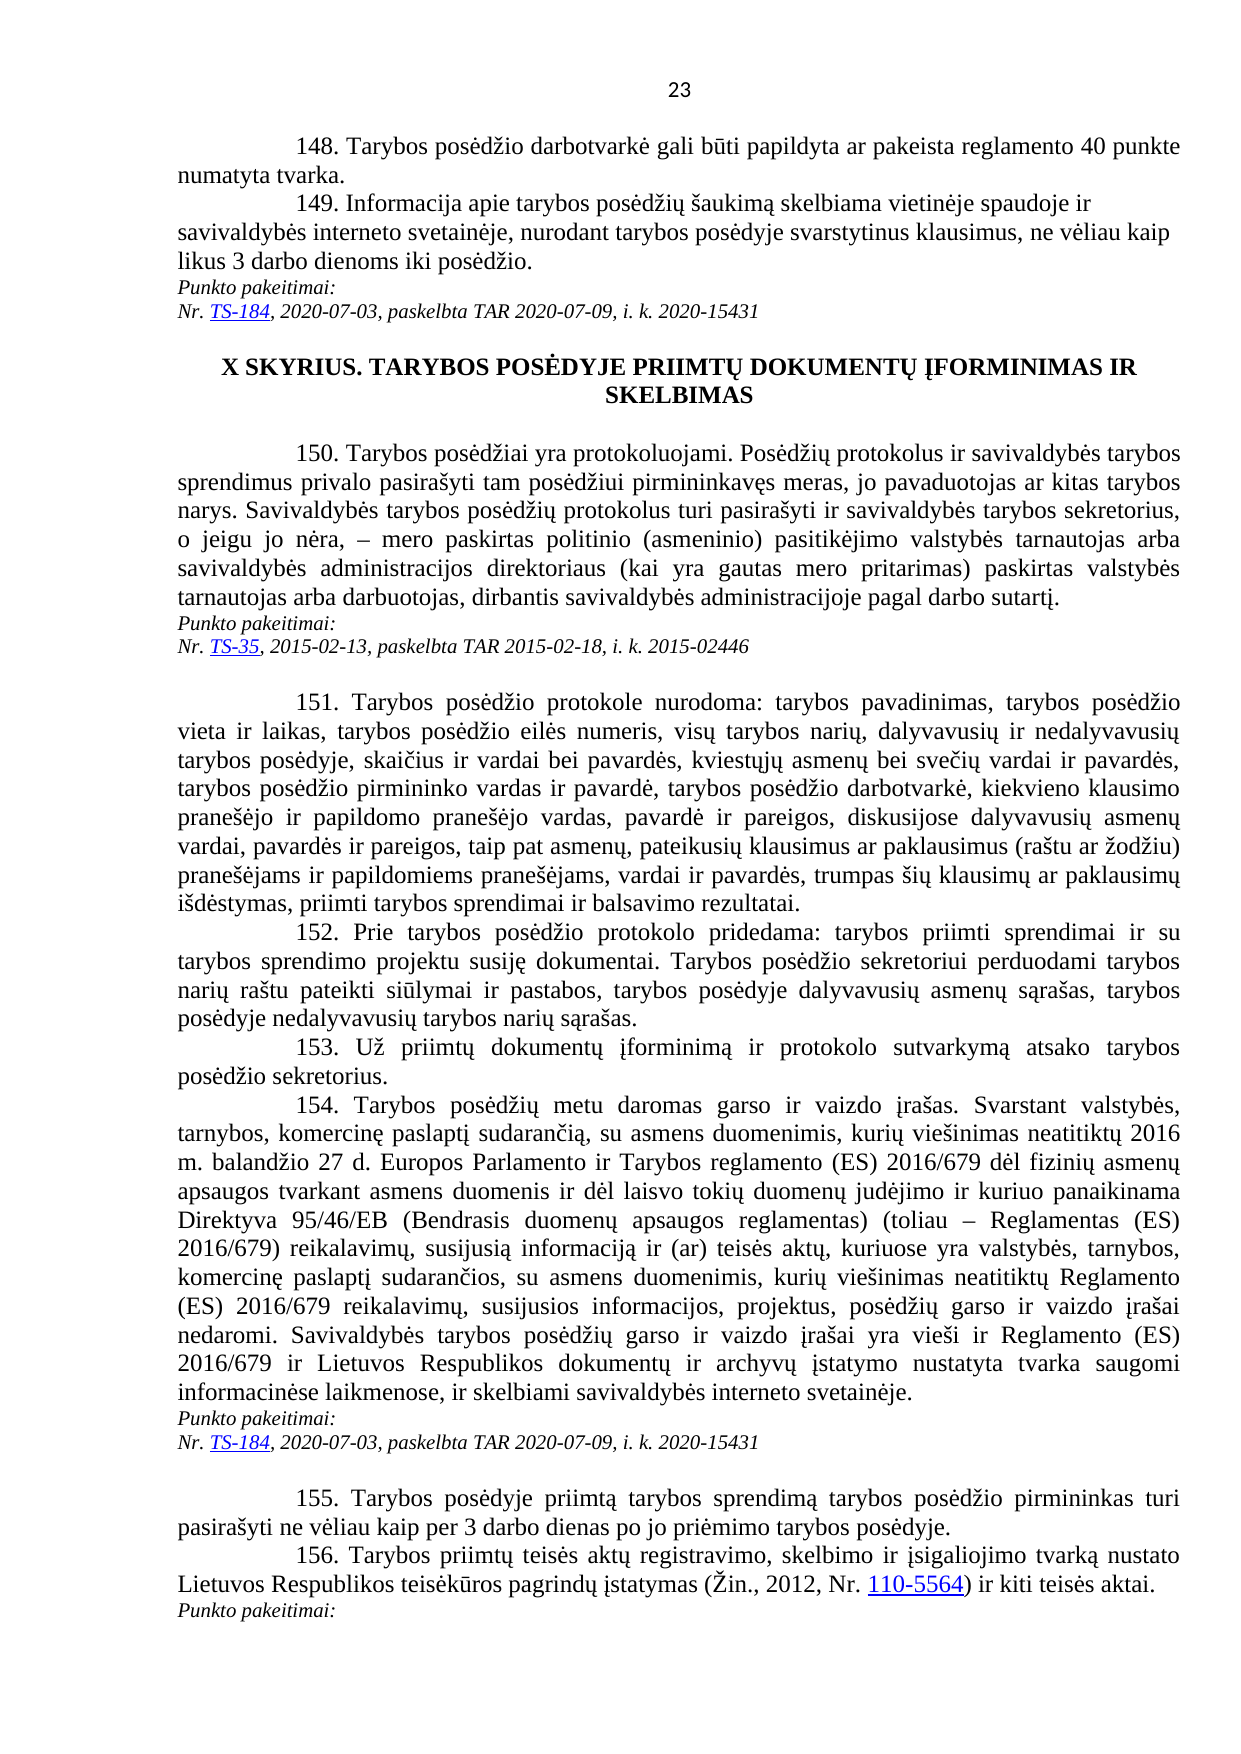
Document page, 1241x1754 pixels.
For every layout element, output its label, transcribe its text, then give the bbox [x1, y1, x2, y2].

text 149. Informacija apie tarybos posėdžių šaukimą skelbiama vietinėje spaudoje ir savivaldybės interneto svetainėje, nurodant tarybos posėdyje svarstytinus klausimus, ne vėliau kaip likus 3 darbo dienoms iki posėdžio. [177, 188, 1181, 275]
text 151. Tarybos posėdžio protokole nurodoma: tarybos pavadinimas, tarybos posėdžio vieta ir laikas, tarybos posėdžio eilės numeris, visų tarybos narių, dalyvavusių ir nedalyvavusių tarybos posėdyje, skaičius ir vardai bei pavardės, kviestųjų asmenų bei svečių vardai ir pavardės, tarybos posėdžio pirmininko vardas ir pavardė, tarybos posėdžio darbotvarkė, kiekvieno klausimo pranešėjo ir papildomo pranešėjo vardas, pavardė ir pareigos, diskusijose dalyvavusių asmenų vardai, pavardės ir pareigos, taip pat asmenų, pateikusių klausimus ar paklausimus (raštu ar žodžiu) pranešėjams ir papildomiems pranešėjams, vardai ir pavardės, trumpas šių klausimų ar paklausimų išdėstymas, priimti tarybos sprendimai ir balsavimo rezultatai. [177, 687, 1181, 917]
text 156. Tarybos priimtų teisės aktų registravimo, skelbimo ir įsigaliojimo tvarką nustato Lietuvos Respublikos teisėkūros pagrindų įstatymas (Žin., 2012, Nr. 110-5564) ir kiti teisės aktai. [177, 1540, 1181, 1598]
text Nr. TS-35, 2015-02-13, paskelbta TAR 2015-02-18, i. k. 2015-02446 [177, 634, 1181, 658]
text 152. Prie tarybos posėdžio protokolo pridedama: tarybos priimti sprendimai ir su tarybos sprendimo projektu susiję dokumentai. Tarybos posėdžio sekretoriui perduodami tarybos narių raštu pateikti siūlymai ir pastabos, tarybos posėdyje dalyvavusių asmenų sąrašas, tarybos posėdyje nedalyvavusių tarybos narių sąrašas. [177, 917, 1181, 1032]
text 155. Tarybos posėdyje priimtą tarybos sprendimą tarybos posėdžio pirmininkas turi pasirašyti ne vėliau kaip per 3 darbo dienas po jo priėmimo tarybos posėdyje. [177, 1483, 1181, 1540]
text X SKYRIUS. TARYBOS POSĖDYJE PRIIMTŲ DOKUMENTŲ ĮFORMINIMAS IR SKELBIMAS [177, 352, 1181, 409]
text Punkto pakeitimai: [177, 275, 1181, 299]
text Punkto pakeitimai: [177, 1406, 1181, 1430]
text 150. Tarybos posėdžiai yra protokoluojami. Posėdžių protokolus ir savivaldybės tarybos sprendimus privalo pasirašyti tam posėdžiui pirmininkavęs meras, jo pavaduotojas ar kitas tarybos narys. Savivaldybės tarybos posėdžių protokolus turi pasirašyti ir savivaldybės tarybos sekretorius, o jeigu jo nėra, – mero paskirtas politinio (asmeninio) pasitikėjimo valstybės tarnautojas arba savivaldybės administracijos direktoriaus (kai yra gautas mero pritarimas) paskirtas valstybės tarnautojas arba darbuotojas, dirbantis savivaldybės administracijoje pagal darbo sutartį. [177, 438, 1181, 610]
text Punkto pakeitimai: [177, 1598, 1181, 1622]
text 153. Už priimtų dokumentų įforminimą ir protokolo sutvarkymą atsako tarybos posėdžio sekretorius. [177, 1032, 1181, 1090]
text 148. Tarybos posėdžio darbotvarkė gali būti papildyta ar pakeista reglamento 40 punkte numatyta tvarka. [177, 131, 1181, 188]
text Punkto pakeitimai: [177, 610, 1181, 634]
text Nr. TS-184, 2020-07-03, paskelbta TAR 2020-07-09, i. k. 2020-15431 [177, 299, 1181, 323]
text Nr. TS-184, 2020-07-03, paskelbta TAR 2020-07-09, i. k. 2020-15431 [177, 1430, 1181, 1454]
text 154. Tarybos posėdžių metu daromas garso ir vaizdo įrašas. Svarstant valstybės, tarnybos, komercinę paslaptį sudarančią, su asmens duomenimis, kurių viešinimas neatitiktų 2016 m. balandžio 27 d. Europos Parlamento ir Tarybos reglamento (ES) 2016/679 dėl fizinių asmenų apsaugos tvarkant asmens duomenis ir dėl laisvo tokių duomenų judėjimo ir kuriuo panaikinama Direktyva 95/46/EB (Bendrasis duomenų apsaugos reglamentas) (toliau – Reglamentas (ES) 2016/679) reikalavimų, susijusią informaciją ir (ar) teisės aktų, kuriuose yra valstybės, tarnybos, komercinę paslaptį sudarančios, su asmens duomenimis, kurių viešinimas neatitiktų Reglamento (ES) 2016/679 reikalavimų, susijusios informacijos, projektus, posėdžių garso ir vaizdo įrašai nedaromi. Savivaldybės tarybos posėdžių garso ir vaizdo įrašai yra vieši ir Reglamento (ES) 2016/679 ir Lietuvos Respublikos dokumentų ir archyvų įstatymo nustatyta tvarka saugomi informacinėse laikmenose, ir skelbiami savivaldybės interneto svetainėje. [177, 1090, 1181, 1406]
